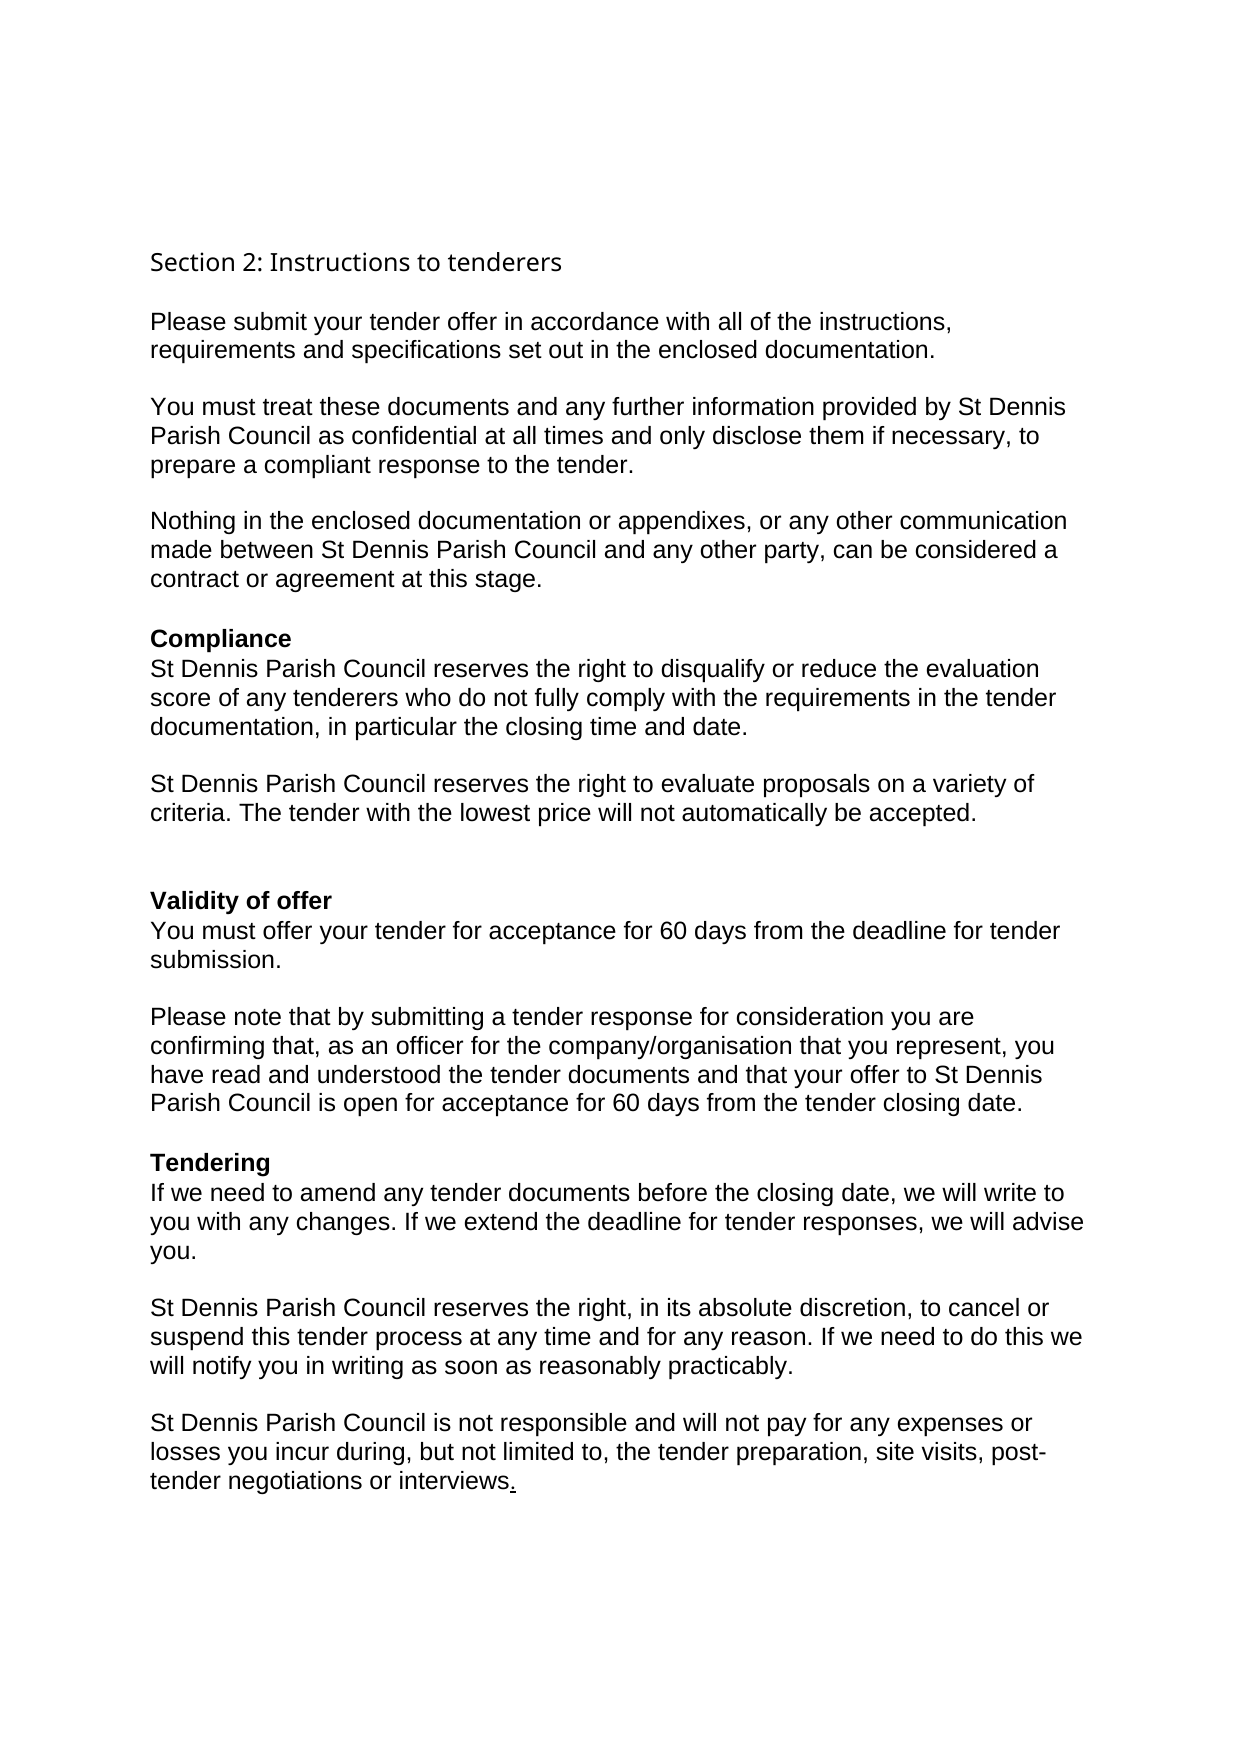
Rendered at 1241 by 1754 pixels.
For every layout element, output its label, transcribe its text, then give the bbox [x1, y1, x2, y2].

text Please submit your tender offer in accordance with all of the instructions, requirements and specifications set out in the enclosed documentation. [150, 307, 1090, 364]
text If we need to amend any tender documents before the closing date, we will write to you with any changes. If we extend the deadline for tender responses, we will advise you. [150, 1178, 1090, 1265]
text Please note that by submitting a tender response for consideration you are confirming that, as an officer for the company/organisation that you represent, you have read and understood the tender documents and that your offer to St Dennis Parish Council is open for acceptance for 60 days from the tender closing date. [150, 1002, 1090, 1117]
subtitle Compliance [150, 621, 1090, 654]
text You must offer your tender for acceptance for 60 days from the deadline for tender submission. [150, 916, 1090, 973]
text St Dennis Parish Council reserves the right to disqualify or reduce the evaluation score of any tenderers who do not fully comply with the requirements in the tender documentation, in particular the closing time and date. [150, 654, 1090, 740]
text St Dennis Parish Council reserves the right, in its absolute discretion, to cancel or suspend this tender process at any time and for any reason. If we need to do this we will notify you in writing as soon as reasonably practicably. [150, 1293, 1090, 1380]
subtitle Section 2: Instructions to tenderers [150, 245, 1090, 278]
text You must treat these documents and any further information provided by St Dennis Parish Council as confidential at all times and only disclose them if necessary, to prepare a compliant response to the tender. [150, 392, 1090, 478]
subtitle Tendering [150, 1145, 1090, 1178]
subtitle Validity of offer [150, 882, 1090, 916]
text St Dennis Parish Council is not responsible and will not pay for any expenses or losses you incur during, but not limited to, the tender preparation, site visits, post-tender negotiations or interviews. [150, 1408, 1090, 1495]
text Nothing in the enclosed documentation or appendixes, or any other communication made between St Dennis Parish Council and any other party, can be considered a contract or agreement at this stage. [150, 506, 1090, 593]
text St Dennis Parish Council reserves the right to evaluate proposals on a variety of criteria. The tender with the lowest price will not automatically be accepted. [150, 769, 1090, 826]
